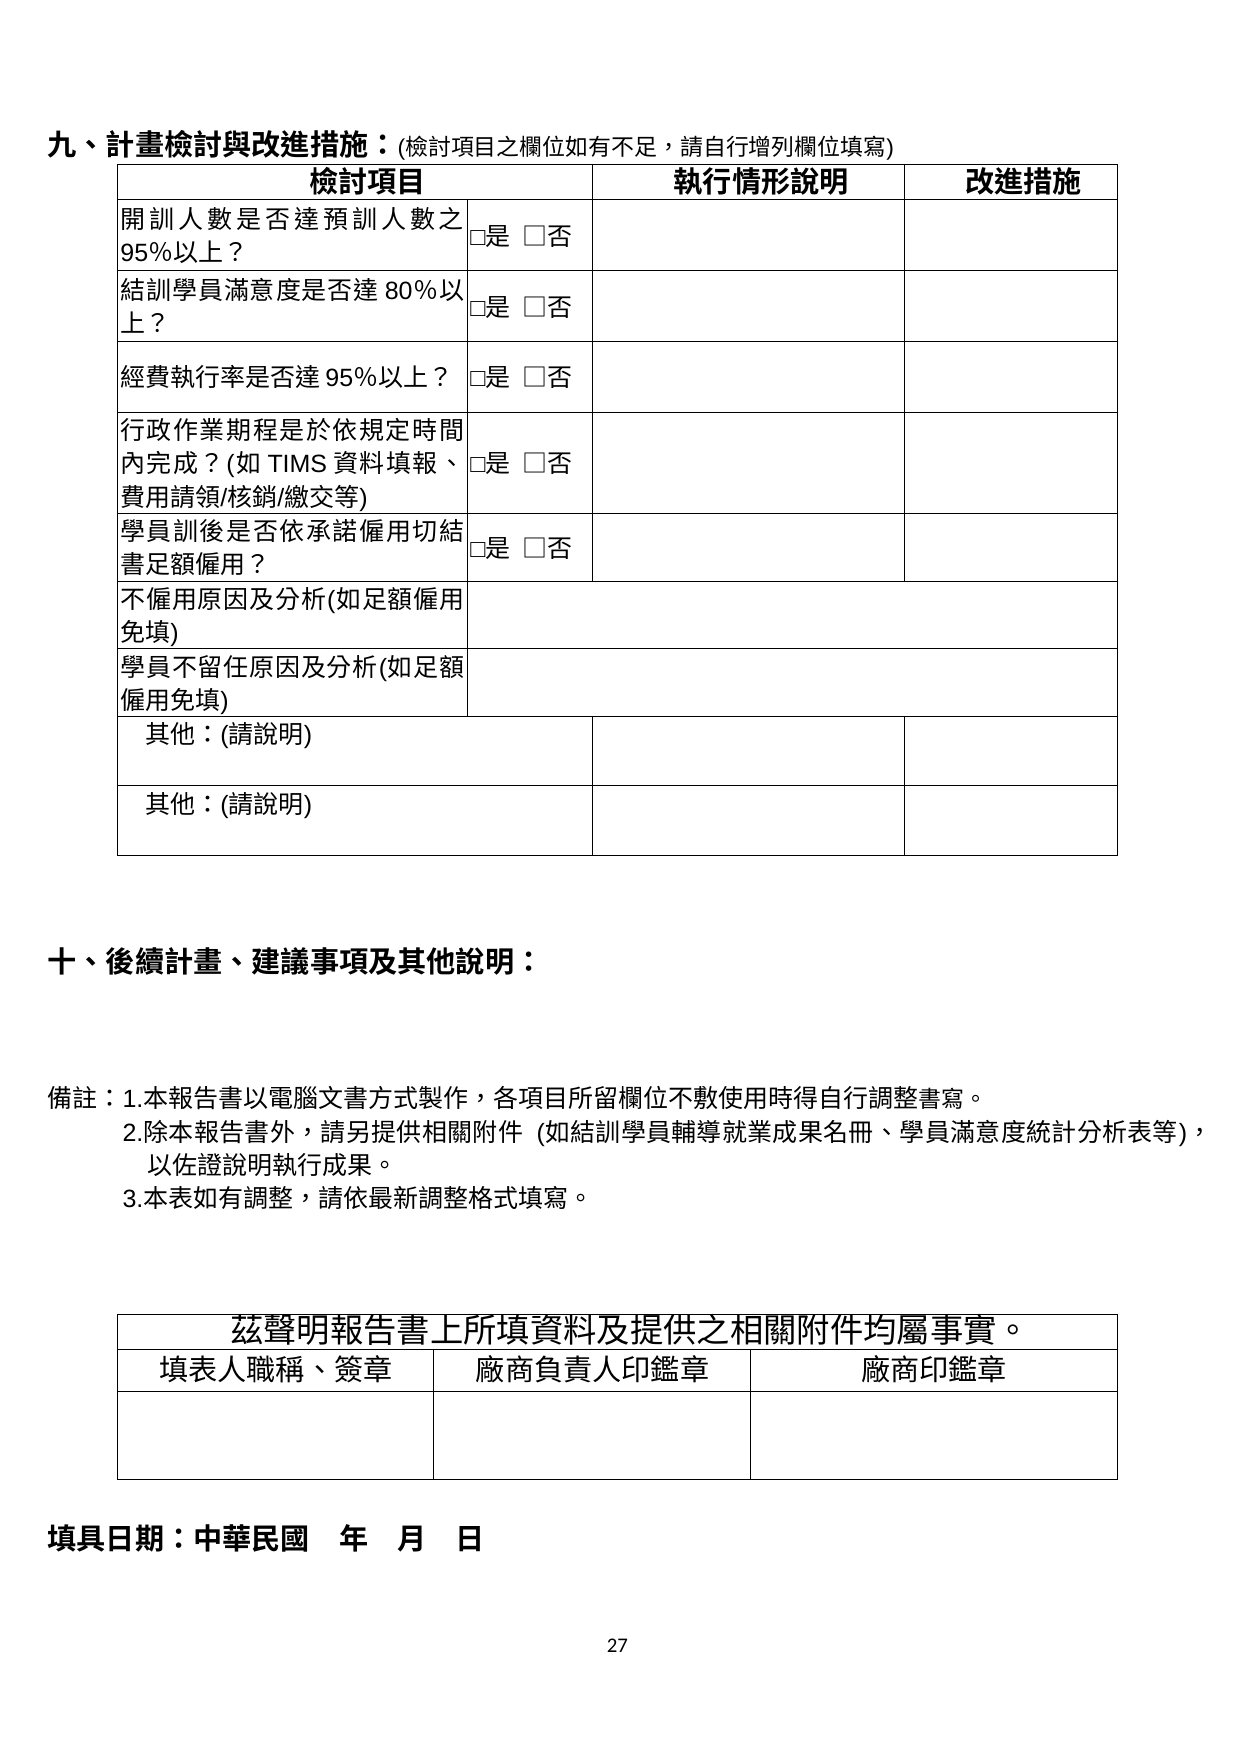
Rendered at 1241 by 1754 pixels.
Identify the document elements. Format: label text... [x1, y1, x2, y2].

table_cell [905, 717, 1117, 785]
table_header 改進措施 [905, 165, 1117, 199]
table_cell [905, 271, 1117, 341]
text 備註：1.本報告書以電腦文書方式製作，各項目所留欄位不敷使用時得自行調整書寫。 [47, 1081, 1187, 1114]
table_header 執行情形說明 [593, 165, 904, 199]
table_cell 結訓學員滿意度是否達80％以上？ [118, 271, 467, 341]
table_cell 廠商負責人印鑑章 [434, 1350, 750, 1391]
table_cell [593, 271, 904, 341]
table_header 茲聲明報告書上所填資料及提供之相關附件均屬事實。 [118, 1315, 1117, 1349]
table_cell [593, 413, 904, 513]
table_cell [905, 200, 1117, 270]
table_cell □是 □否 [468, 514, 592, 581]
text 填具日期：中華民國 年 月 日 [47, 1513, 1205, 1559]
table_cell □是 □否 [468, 342, 592, 412]
table_cell 學員訓後是否依承諾僱用切結書足額僱用？ [118, 514, 467, 581]
table_cell [905, 514, 1117, 581]
table_cell [468, 582, 1117, 648]
text 2.除本報告書外，請另提供相關附件 (如結訓學員輔導就業成果名冊、學員滿意度統計分析表等)，以佐證說明執行成果。 [122, 1114, 1187, 1181]
table_cell [593, 514, 904, 581]
table_cell [593, 717, 904, 785]
text 十、後續計畫、建議事項及其他說明： [47, 939, 1187, 981]
table_cell 其他：(請說明) [118, 786, 592, 855]
table_cell [593, 200, 904, 270]
table_cell [118, 1392, 433, 1479]
table_cell □是 □否 [468, 413, 592, 513]
table_cell [905, 342, 1117, 412]
table_header 檢討項目 [118, 165, 592, 199]
table_cell □是 □否 [468, 271, 592, 341]
table_cell [751, 1392, 1117, 1479]
table_cell [593, 786, 904, 855]
table_cell [593, 342, 904, 412]
table_cell 行政作業期程是於依規定時間內完成？(如TIMS資料填報、費用請領/核銷/繳交等) [118, 413, 467, 513]
table_cell 經費執行率是否達95％以上？ [118, 342, 467, 412]
table_cell 填表人職稱、簽章 [118, 1350, 433, 1391]
table_cell 學員不留任原因及分析(如足額僱用免填) [118, 649, 467, 716]
text 3.本表如有調整，請依最新調整格式填寫。 [122, 1181, 1187, 1214]
table_cell [905, 413, 1117, 513]
table_cell 其他：(請說明) [118, 717, 592, 785]
table_cell 廠商印鑑章 [751, 1350, 1117, 1391]
table_cell [905, 786, 1117, 855]
table_cell [434, 1392, 750, 1479]
table_cell 不僱用原因及分析(如足額僱用免填) [118, 582, 467, 648]
text 九、計畫檢討與改進措施：(檢討項目之欄位如有不足，請自行增列欄位填寫) [47, 122, 1187, 164]
table_cell 開訓人數是否達預訓人數之95％以上？ [118, 200, 467, 270]
table_cell [468, 649, 1117, 716]
table_cell □是 □否 [468, 200, 592, 270]
